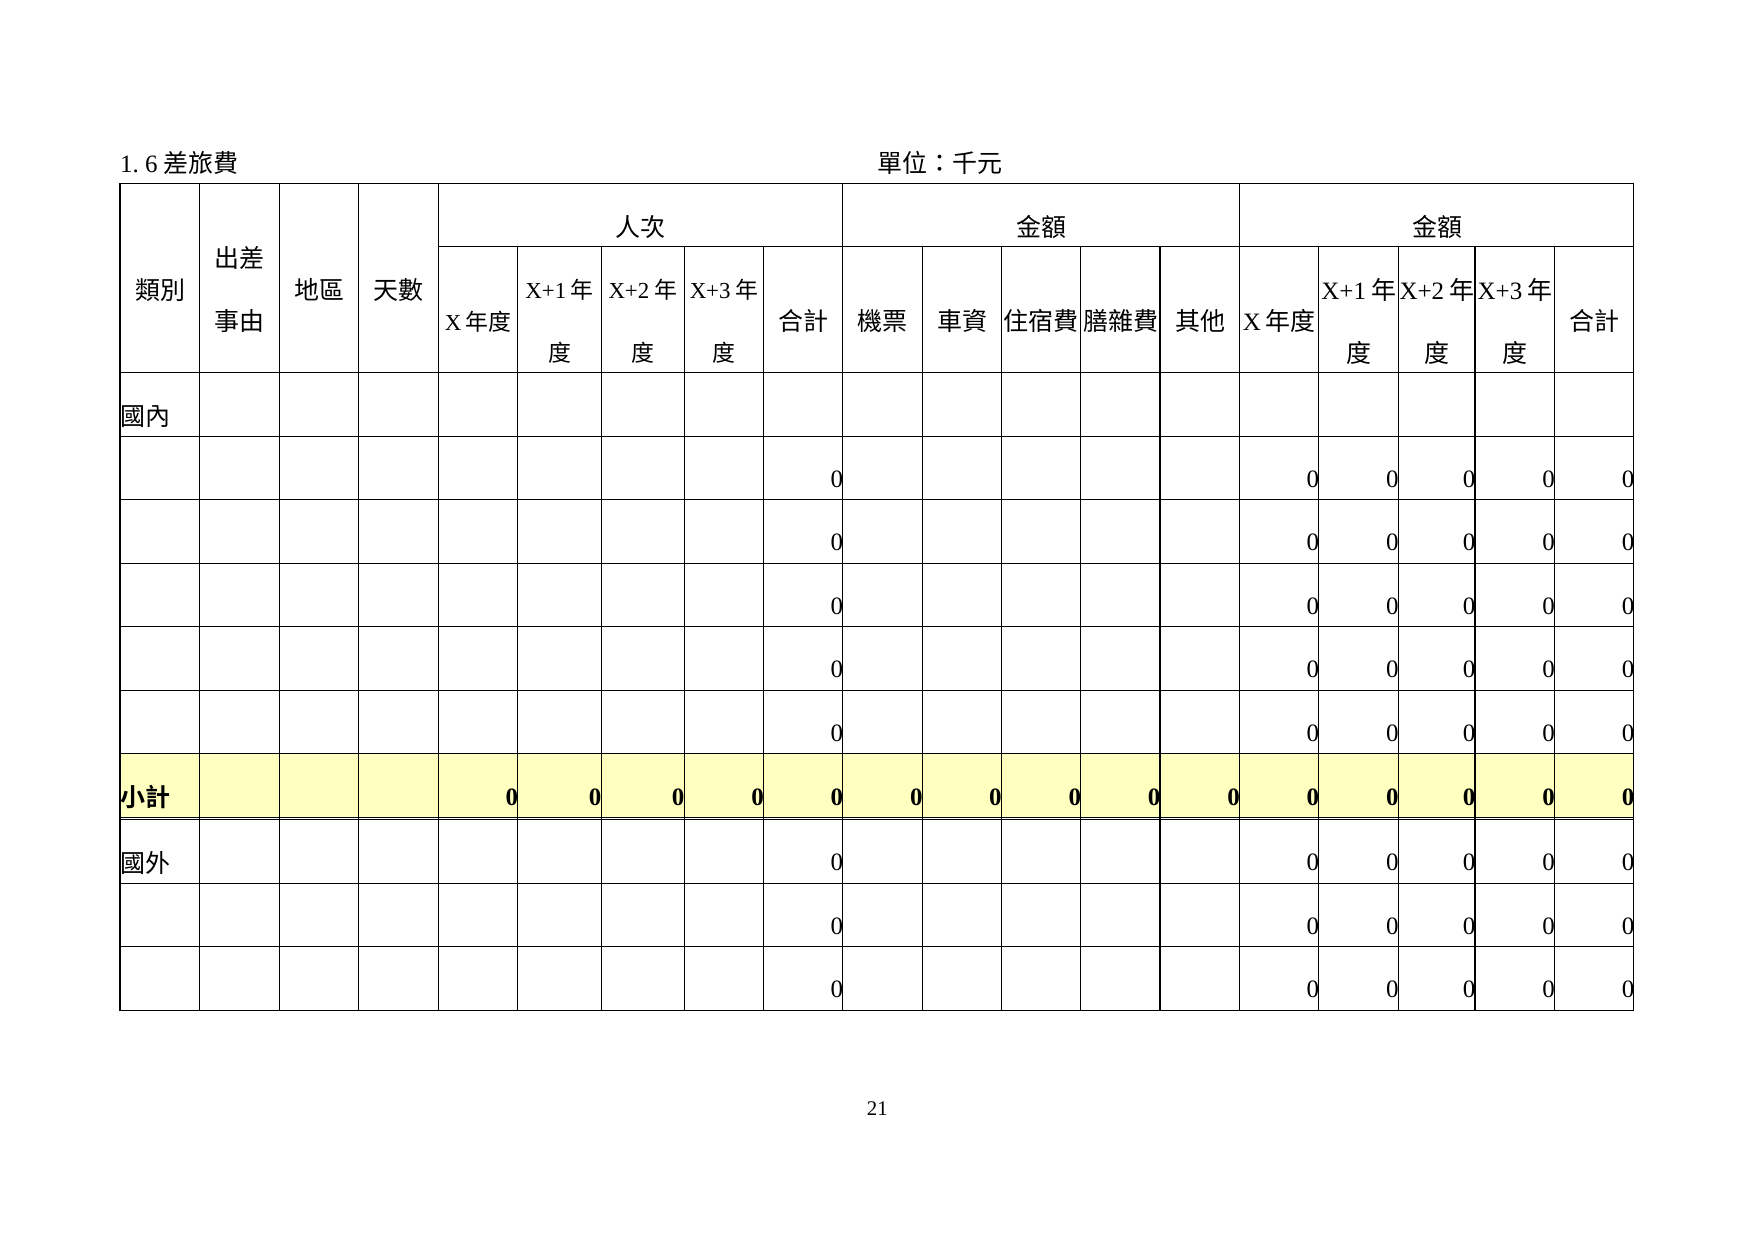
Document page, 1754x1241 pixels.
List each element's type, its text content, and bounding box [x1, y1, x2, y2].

table_cell [200, 884, 279, 946]
table_cell [121, 564, 199, 626]
table_cell [843, 627, 922, 690]
table_cell 0 [1240, 500, 1318, 563]
table_cell [280, 691, 358, 753]
table_cell 0 [1319, 691, 1398, 753]
table_cell [121, 437, 199, 499]
table_cell 0 [1081, 754, 1159, 817]
table_cell [359, 691, 438, 753]
table_cell [439, 691, 517, 753]
table_cell [121, 947, 199, 1009]
table_cell [1002, 437, 1080, 499]
table_cell 0 [1399, 564, 1474, 626]
table_cell [923, 627, 1001, 690]
table_cell [602, 373, 684, 436]
table_cell 0 [1319, 627, 1398, 690]
table_cell [200, 564, 279, 626]
table_cell [121, 691, 199, 753]
table_cell [200, 437, 279, 499]
table_cell [685, 884, 763, 946]
table_cell [200, 691, 279, 753]
table_cell 0 [923, 754, 1001, 817]
table_cell [1161, 691, 1239, 753]
table_cell [1002, 691, 1080, 753]
table_cell [439, 627, 517, 690]
text 1. 6 差旅費 單位：千元 [120, 120, 1634, 182]
table_cell [1161, 437, 1239, 499]
table_cell [200, 754, 279, 817]
table_cell [843, 564, 922, 626]
table_cell 0 [1399, 500, 1474, 563]
table_cell X+3年度 [1476, 247, 1554, 372]
table_cell 合計 [764, 247, 842, 372]
table_cell [200, 627, 279, 690]
table_cell 0 [1399, 947, 1474, 1009]
table_cell [602, 820, 684, 882]
table_cell 0 [764, 691, 842, 753]
table_cell [1161, 373, 1239, 436]
table_cell [359, 627, 438, 690]
table_cell [843, 500, 922, 563]
table_cell [923, 947, 1001, 1009]
table_cell [359, 564, 438, 626]
table_cell [359, 373, 438, 436]
table_cell 0 [764, 500, 842, 563]
table_cell [518, 884, 601, 946]
table_cell 0 [1399, 627, 1474, 690]
table_cell 0 [1240, 884, 1318, 946]
table_cell [1161, 820, 1239, 882]
table_cell [1002, 820, 1080, 882]
table_cell [518, 691, 601, 753]
table_cell [280, 564, 358, 626]
table_cell [439, 947, 517, 1009]
table_cell [843, 373, 922, 436]
table_cell 0 [1555, 947, 1633, 1009]
table_cell [518, 564, 601, 626]
table_cell 0 [764, 627, 842, 690]
table_cell 0 [1319, 884, 1398, 946]
table_cell 0 [764, 754, 842, 817]
table_cell [1081, 500, 1159, 563]
table_cell [923, 500, 1001, 563]
table_cell [602, 947, 684, 1009]
table_cell X年度 [439, 247, 517, 372]
table_cell 0 [1476, 754, 1554, 817]
table_cell [843, 884, 922, 946]
table_cell 0 [1319, 754, 1398, 817]
table_cell 國外 [121, 820, 199, 882]
table_cell 0 [1476, 437, 1554, 499]
table_cell [685, 437, 763, 499]
table_cell [200, 947, 279, 1009]
table_cell [1555, 373, 1633, 436]
table_cell 0 [439, 754, 517, 817]
table_cell [1161, 564, 1239, 626]
table_cell [923, 884, 1001, 946]
table_cell [602, 437, 684, 499]
table_cell X年度 [1240, 247, 1318, 372]
table_cell [518, 437, 601, 499]
table_cell 0 [1002, 754, 1080, 817]
table_cell 0 [1476, 820, 1554, 882]
table_cell 0 [1555, 500, 1633, 563]
table_cell 國內 [121, 373, 199, 436]
table_cell 0 [1555, 884, 1633, 946]
table_cell [280, 373, 358, 436]
table_cell [439, 820, 517, 882]
table_cell 0 [1240, 947, 1318, 1009]
table_cell 0 [1555, 437, 1633, 499]
table_cell [280, 754, 358, 817]
table_header 天數 [359, 184, 438, 372]
table_cell 0 [1399, 437, 1474, 499]
table_cell [439, 500, 517, 563]
table_cell [1161, 947, 1239, 1009]
table_cell [359, 500, 438, 563]
table_cell [602, 564, 684, 626]
table_cell [1476, 373, 1554, 436]
table_cell 0 [1240, 564, 1318, 626]
table_cell [685, 691, 763, 753]
table_cell 0 [1240, 820, 1318, 882]
table_cell 0 [1555, 754, 1633, 817]
table_cell [200, 373, 279, 436]
table_cell [518, 947, 601, 1009]
table_cell [1002, 947, 1080, 1009]
table_header 出差 事由 [200, 184, 279, 372]
table_cell [685, 373, 763, 436]
table_cell [1002, 564, 1080, 626]
table_cell 0 [685, 754, 763, 817]
table_cell [200, 500, 279, 563]
table_cell [1399, 373, 1474, 436]
table_cell [1081, 437, 1159, 499]
table_cell 膳雜費 [1081, 247, 1159, 372]
table_cell 0 [1399, 691, 1474, 753]
table_cell [923, 691, 1001, 753]
table_cell 0 [764, 437, 842, 499]
table_cell 合計 [1555, 247, 1633, 372]
table_cell 0 [1476, 884, 1554, 946]
table_cell [685, 564, 763, 626]
table_cell [1081, 884, 1159, 946]
table_cell [439, 564, 517, 626]
table_cell [280, 820, 358, 882]
table_cell [843, 691, 922, 753]
table_cell [121, 627, 199, 690]
table_cell [1002, 884, 1080, 946]
table_cell 車資 [923, 247, 1001, 372]
table_cell [843, 947, 922, 1009]
table_cell [685, 947, 763, 1009]
table_cell [121, 884, 199, 946]
table_cell 0 [1476, 691, 1554, 753]
table_cell [602, 884, 684, 946]
table_header 金額 [843, 184, 1239, 246]
table_cell 0 [1555, 627, 1633, 690]
table_cell [359, 947, 438, 1009]
table_cell [1002, 373, 1080, 436]
table_cell X+2年度 [602, 247, 684, 372]
table_cell [359, 820, 438, 882]
table_cell [359, 437, 438, 499]
table_cell 0 [1240, 437, 1318, 499]
table_cell 0 [602, 754, 684, 817]
table_cell X+3年度 [685, 247, 763, 372]
table_cell 0 [1161, 754, 1239, 817]
table_cell [1081, 947, 1159, 1009]
table_cell 0 [1555, 564, 1633, 626]
table_cell 0 [1399, 754, 1474, 817]
table_cell 0 [764, 947, 842, 1009]
table_cell 其他 [1161, 247, 1239, 372]
table_cell 0 [1240, 754, 1318, 817]
table_cell [121, 500, 199, 563]
table_header 人次 [439, 184, 842, 246]
table_cell [685, 820, 763, 882]
table_cell 0 [1476, 627, 1554, 690]
table_cell [280, 627, 358, 690]
table_cell [1002, 627, 1080, 690]
table_cell [1240, 373, 1318, 436]
table_cell [200, 820, 279, 882]
table_cell [280, 884, 358, 946]
table_cell 0 [1319, 820, 1398, 882]
table_cell [602, 500, 684, 563]
table_header 地區 [280, 184, 358, 372]
table_cell 0 [1319, 437, 1398, 499]
table_cell [518, 373, 601, 436]
table_cell [923, 564, 1001, 626]
table_header 類別 [121, 184, 199, 372]
table_cell [359, 884, 438, 946]
table_cell [1081, 691, 1159, 753]
table_cell [1081, 627, 1159, 690]
table_cell 0 [1319, 564, 1398, 626]
table_cell 0 [1476, 500, 1554, 563]
table_cell 機票 [843, 247, 922, 372]
table_cell [923, 373, 1001, 436]
table_cell 0 [1399, 884, 1474, 946]
table_cell [685, 500, 763, 563]
table_cell 住宿費 [1002, 247, 1080, 372]
table_cell [280, 947, 358, 1009]
table_cell [1002, 500, 1080, 563]
table_cell [359, 754, 438, 817]
table_cell [764, 373, 842, 436]
table_cell [1161, 884, 1239, 946]
table_cell [439, 373, 517, 436]
table_cell 小計 [121, 754, 199, 817]
table_cell [280, 437, 358, 499]
table_cell [1161, 500, 1239, 563]
table_cell [280, 500, 358, 563]
table_cell [685, 627, 763, 690]
table_cell [1319, 373, 1398, 436]
table_cell [1081, 820, 1159, 882]
table_cell 0 [1240, 691, 1318, 753]
table_cell 0 [1555, 820, 1633, 882]
table_cell [843, 820, 922, 882]
table_cell [923, 437, 1001, 499]
table_cell [1081, 373, 1159, 436]
table_cell 0 [764, 564, 842, 626]
table_cell [602, 627, 684, 690]
table_cell [518, 627, 601, 690]
table_cell 0 [1319, 947, 1398, 1009]
table_cell [1161, 627, 1239, 690]
table_cell X+1年度 [1319, 247, 1398, 372]
table_cell 0 [764, 884, 842, 946]
table_cell [439, 884, 517, 946]
table_cell 0 [1476, 564, 1554, 626]
table_cell 0 [843, 754, 922, 817]
table_cell [602, 691, 684, 753]
table_cell [439, 437, 517, 499]
table_cell 0 [764, 820, 842, 882]
table_cell 0 [1399, 820, 1474, 882]
table_cell [843, 437, 922, 499]
table_cell X+1年度 [518, 247, 601, 372]
table_cell 0 [1319, 500, 1398, 563]
table_header 金額 [1240, 184, 1633, 246]
table_cell 0 [1555, 691, 1633, 753]
table_cell [1081, 564, 1159, 626]
table_cell 0 [1240, 627, 1318, 690]
table_cell [518, 820, 601, 882]
table_cell X+2年度 [1399, 247, 1474, 372]
table_cell 0 [518, 754, 601, 817]
table_cell [923, 820, 1001, 882]
table_cell [518, 500, 601, 563]
table_cell 0 [1476, 947, 1554, 1009]
